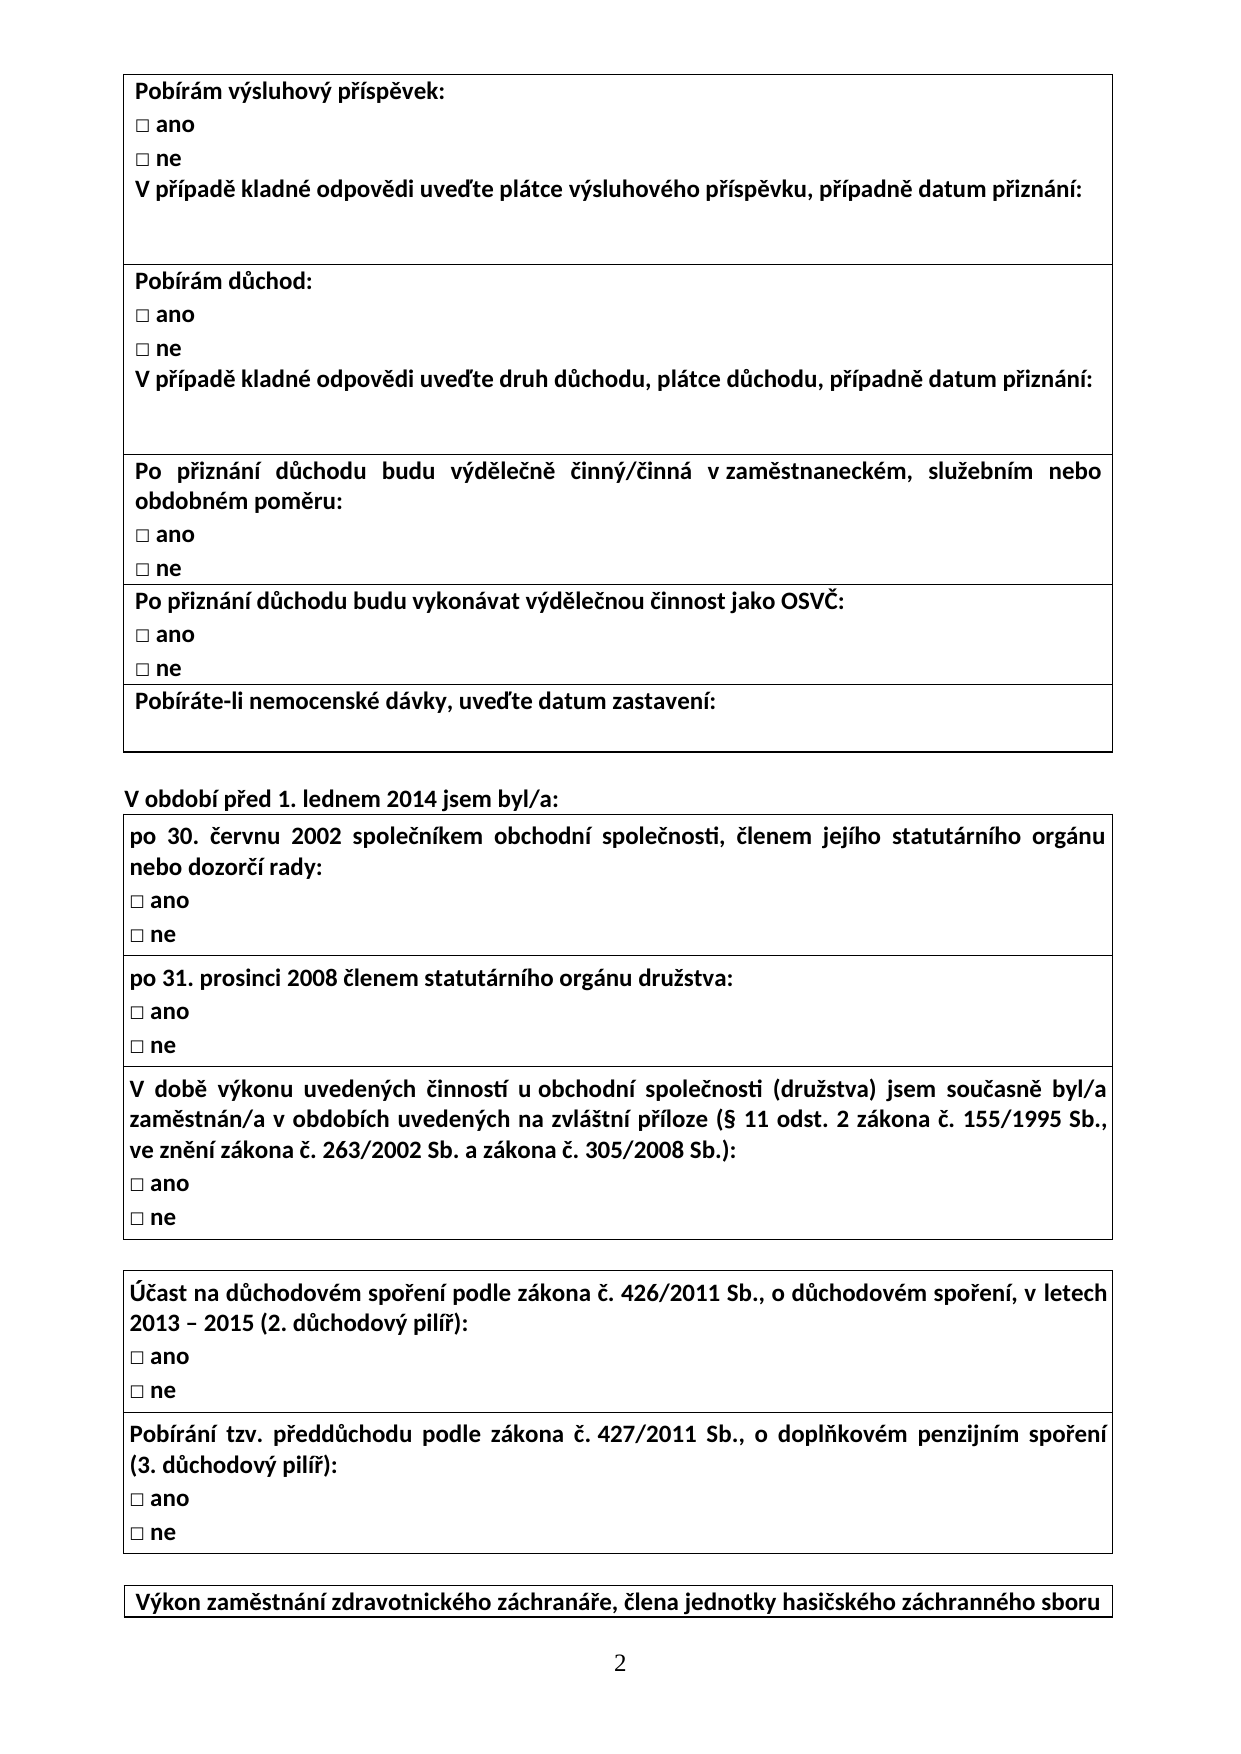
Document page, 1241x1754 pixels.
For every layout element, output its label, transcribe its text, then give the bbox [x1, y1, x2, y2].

text V období před 1. lednem 2014 jsem byl/a: [124, 783, 1116, 813]
table_header Pobírám výsluhový příspěvek: ☐ ano ☐ ne V případě kladné odpovědi uveďte plátce výsluhového příspěvku, případně datum přiznání: [124, 75, 1112, 264]
table_header Výkon zaměstnání zdravotnického záchranáře, člena jednotky hasičského záchranného sboru [125, 1586, 1112, 1616]
table_cell Pobíráte-li nemocenské dávky, uveďte datum zastavení: [124, 685, 1112, 751]
table_cell Pobírání tzv. předdůchodu podle zákona č. 427/2011 Sb., o doplňkovém penzijním spoření (3. důchodový pilíř): ☐ ano ☐ ne [124, 1413, 1112, 1553]
table_header Účast na důchodovém spoření podle zákona č. 426/2011 Sb., o důchodovém spoření, v letech 2013 – 2015 (2. důchodový pilíř): ☐ ano ☐ ne [124, 1271, 1112, 1412]
table_cell Po přiznání důchodu budu výdělečně činný/činná v zaměstnaneckém, služebním nebo obdobném poměru: ☐ ano ☐ ne [124, 455, 1112, 584]
table_cell Po přiznání důchodu budu vykonávat výdělečnou činnost jako OSVČ: ☐ ano ☐ ne [124, 585, 1112, 684]
table_cell po 31. prosinci 2008 členem statutárního orgánu družstva: ☐ ano ☐ ne [124, 956, 1112, 1066]
table_header po 30. červnu 2002 společníkem obchodní společnosti, členem jejího statutárního orgánu nebo dozorčí rady: ☐ ano ☐ ne [124, 815, 1112, 955]
table_cell Pobírám důchod: ☐ ano ☐ ne V případě kladné odpovědi uveďte druh důchodu, plátce důchodu, případně datum přiznání: [124, 265, 1112, 454]
table_cell V době výkonu uvedených činností u obchodní společnosti (družstva) jsem současně byl/a zaměstnán/a v obdobích uvedených na zvláštní příloze (§ 11 odst. 2 zákona č. 155/1995 Sb., ve znění zákona č. 263/2002 Sb. a zákona č. 305/2008 Sb.): ☐ ano ☐ ne [124, 1067, 1112, 1238]
